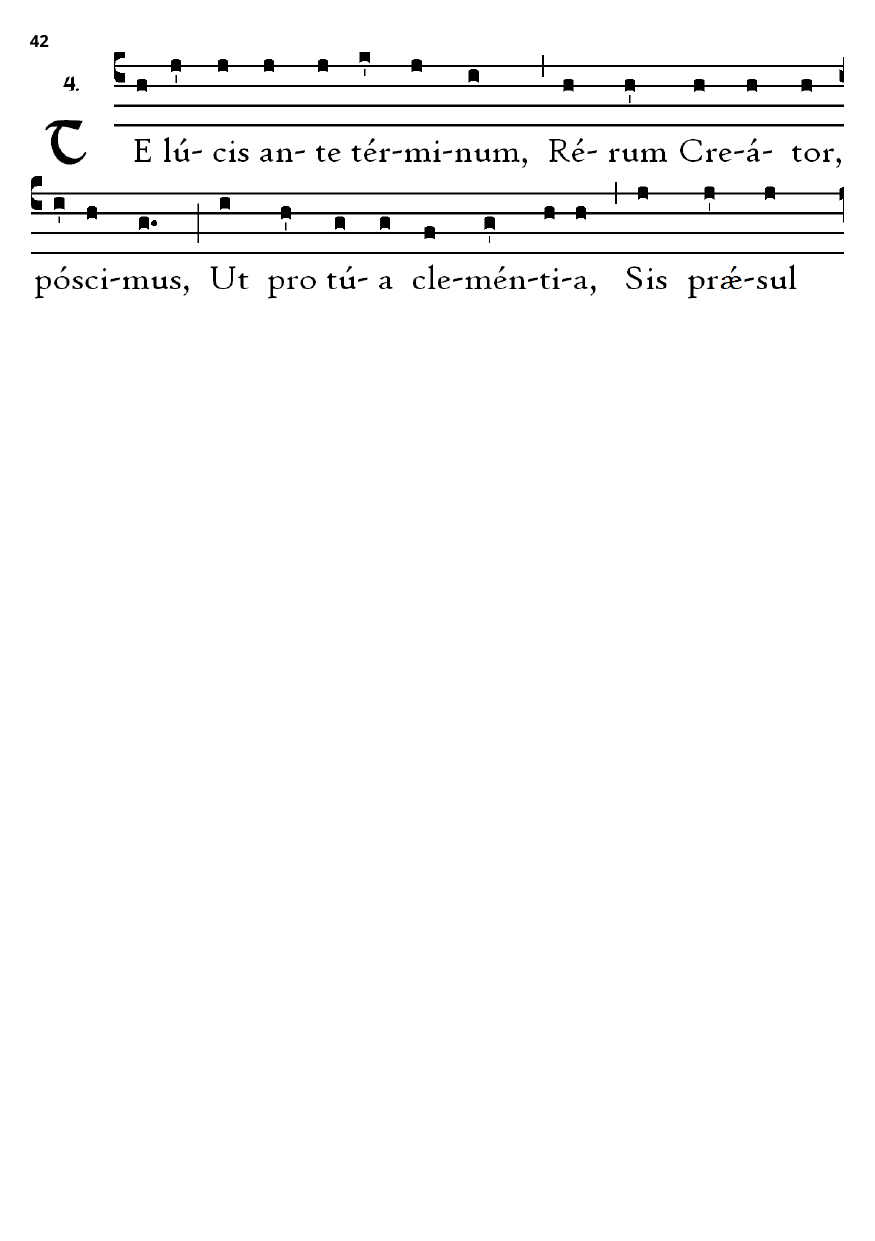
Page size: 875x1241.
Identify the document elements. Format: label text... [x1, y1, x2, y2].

picture [29, 47, 845, 299]
text 58 [29, 29, 843, 52]
